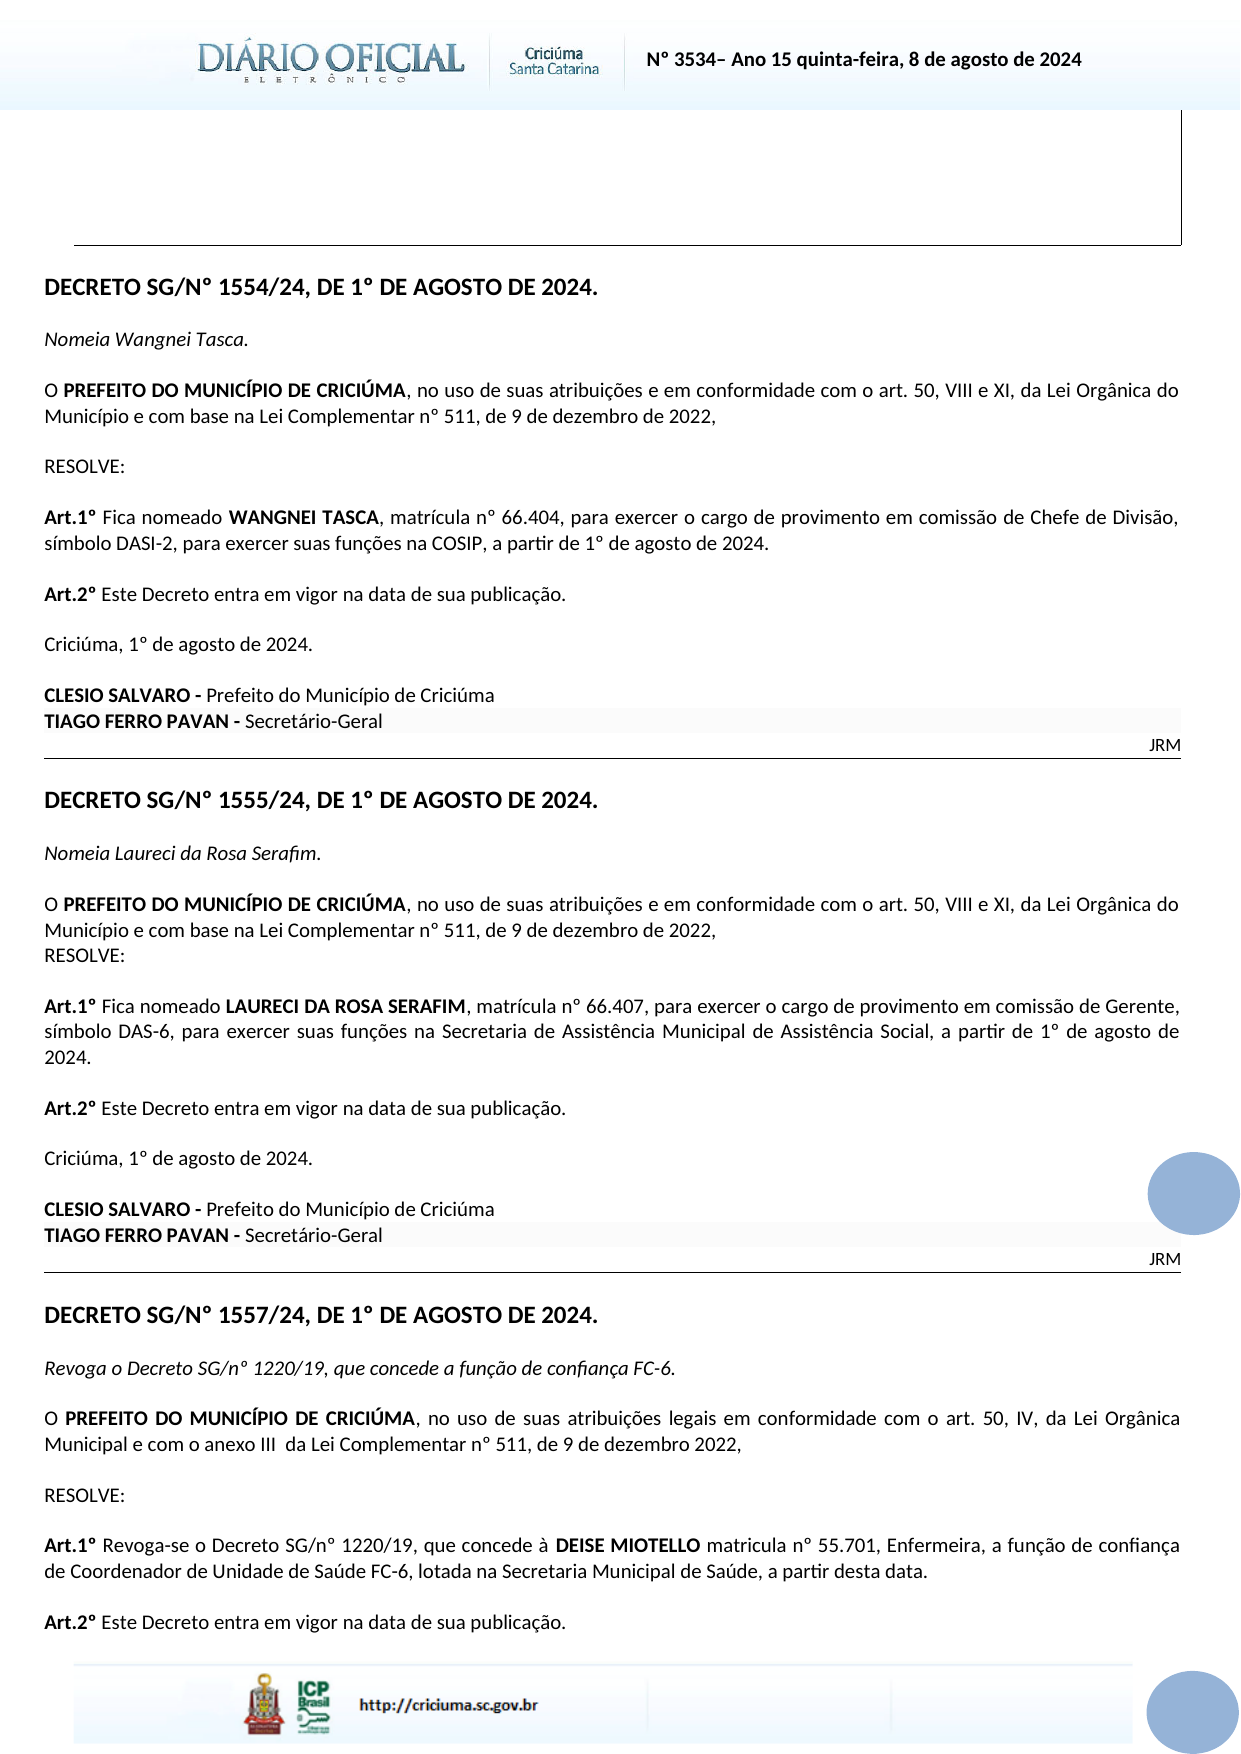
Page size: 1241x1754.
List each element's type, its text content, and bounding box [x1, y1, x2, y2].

text DECRETO SG/Nº 1554/24, DE 1º DE AGOSTO DE 2024. [44, 271, 1181, 301]
text Nomeia Wangnei Tasca. [44, 327, 1181, 352]
text DECRETO SG/Nº 1557/24, DE 1º DE AGOSTO DE 2024. [44, 1299, 1181, 1329]
text Art.1º Fica nomeado WANGNEI TASCA, matrícula nº 66.404, para exercer o cargo de provimento em comissão de Chefe de Divisão, símbolo DASI-2, para exercer suas funções na COSIP, a partir de 1º de agosto de 2024. [44, 504, 1181, 555]
text Art.1º Revoga-se o Decreto SG/nº 1220/19, que concede à DEISE MIOTELLO matricula nº 55.701, Enfermeira, a função de confiança de Coordenador de Unidade de Saúde FC-6, lotada na Secretaria Municipal de Saúde, a partir desta data. [44, 1533, 1181, 1583]
text Criciúma, 1º de agosto de 2024. [44, 632, 1181, 657]
text Art.1º Fica nomeado LAURECI DA ROSA SERAFIM, matrícula nº 66.407, para exercer o cargo de provimento em comissão de Gerente, símbolo DAS-6, para exercer suas funções na Secretaria de Assistência Municipal de Assistência Social, a partir de 1º de agosto de 2024. [44, 993, 1181, 1069]
text TIAGO FERRO PAVAN - Secretário-Geral [44, 1222, 1181, 1247]
text Art.2º Este Decreto entra em vigor na data de sua publicação. [44, 1095, 1181, 1120]
text RESOLVE: [44, 1482, 1181, 1507]
text O PREFEITO DO MUNICÍPIO DE CRICIÚMA, no uso de suas atribuições e em conformidade com o art. 50, VIII e XI, da Lei Orgânica do Município e com base na Lei Complementar nº 511, de 9 de dezembro de 2022, [44, 377, 1181, 428]
text CLESIO SALVARO - Prefeito do Município de Criciúma [44, 1196, 1159, 1222]
text O PREFEITO DO MUNICÍPIO DE CRICIÚMA, no uso de suas atribuições e em conformidade com o art. 50, VIII e XI, da Lei Orgânica do Município e com base na Lei Complementar nº 511, de 9 de dezembro de 2022, [44, 891, 1181, 942]
text TIAGO FERRO PAVAN - Secretário-Geral [44, 708, 1181, 733]
text Revoga o Decreto SG/nº 1220/19, que concede a função de confiança FC-6. [44, 1355, 1181, 1380]
text O PREFEITO DO MUNICÍPIO DE CRICIÚMA, no uso de suas atribuições legais em conformidade com o art. 50, IV, da Lei Orgânica Municipal e com o anexo III da Lei Complementar nº 511, de 9 de dezembro 2022, [44, 1406, 1181, 1456]
text Nomeia Laureci da Rosa Serafim. [44, 841, 1181, 866]
text Criciúma, 1º de agosto de 2024. [44, 1146, 1181, 1171]
text RESOLVE: [44, 942, 1181, 968]
text CLESIO SALVARO - Prefeito do Município de Criciúma [44, 682, 1181, 708]
text RESOLVE: [44, 454, 1181, 479]
text JRM [44, 733, 1181, 758]
text Art.2º Este Decreto entra em vigor na data de sua publicação. [44, 581, 1181, 606]
text JRM [44, 1247, 1181, 1272]
text DECRETO SG/Nº 1555/24, DE 1º DE AGOSTO DE 2024. [44, 785, 1181, 815]
text Art.2º Este Decreto entra em vigor na data de sua publicação. [44, 1609, 1181, 1634]
